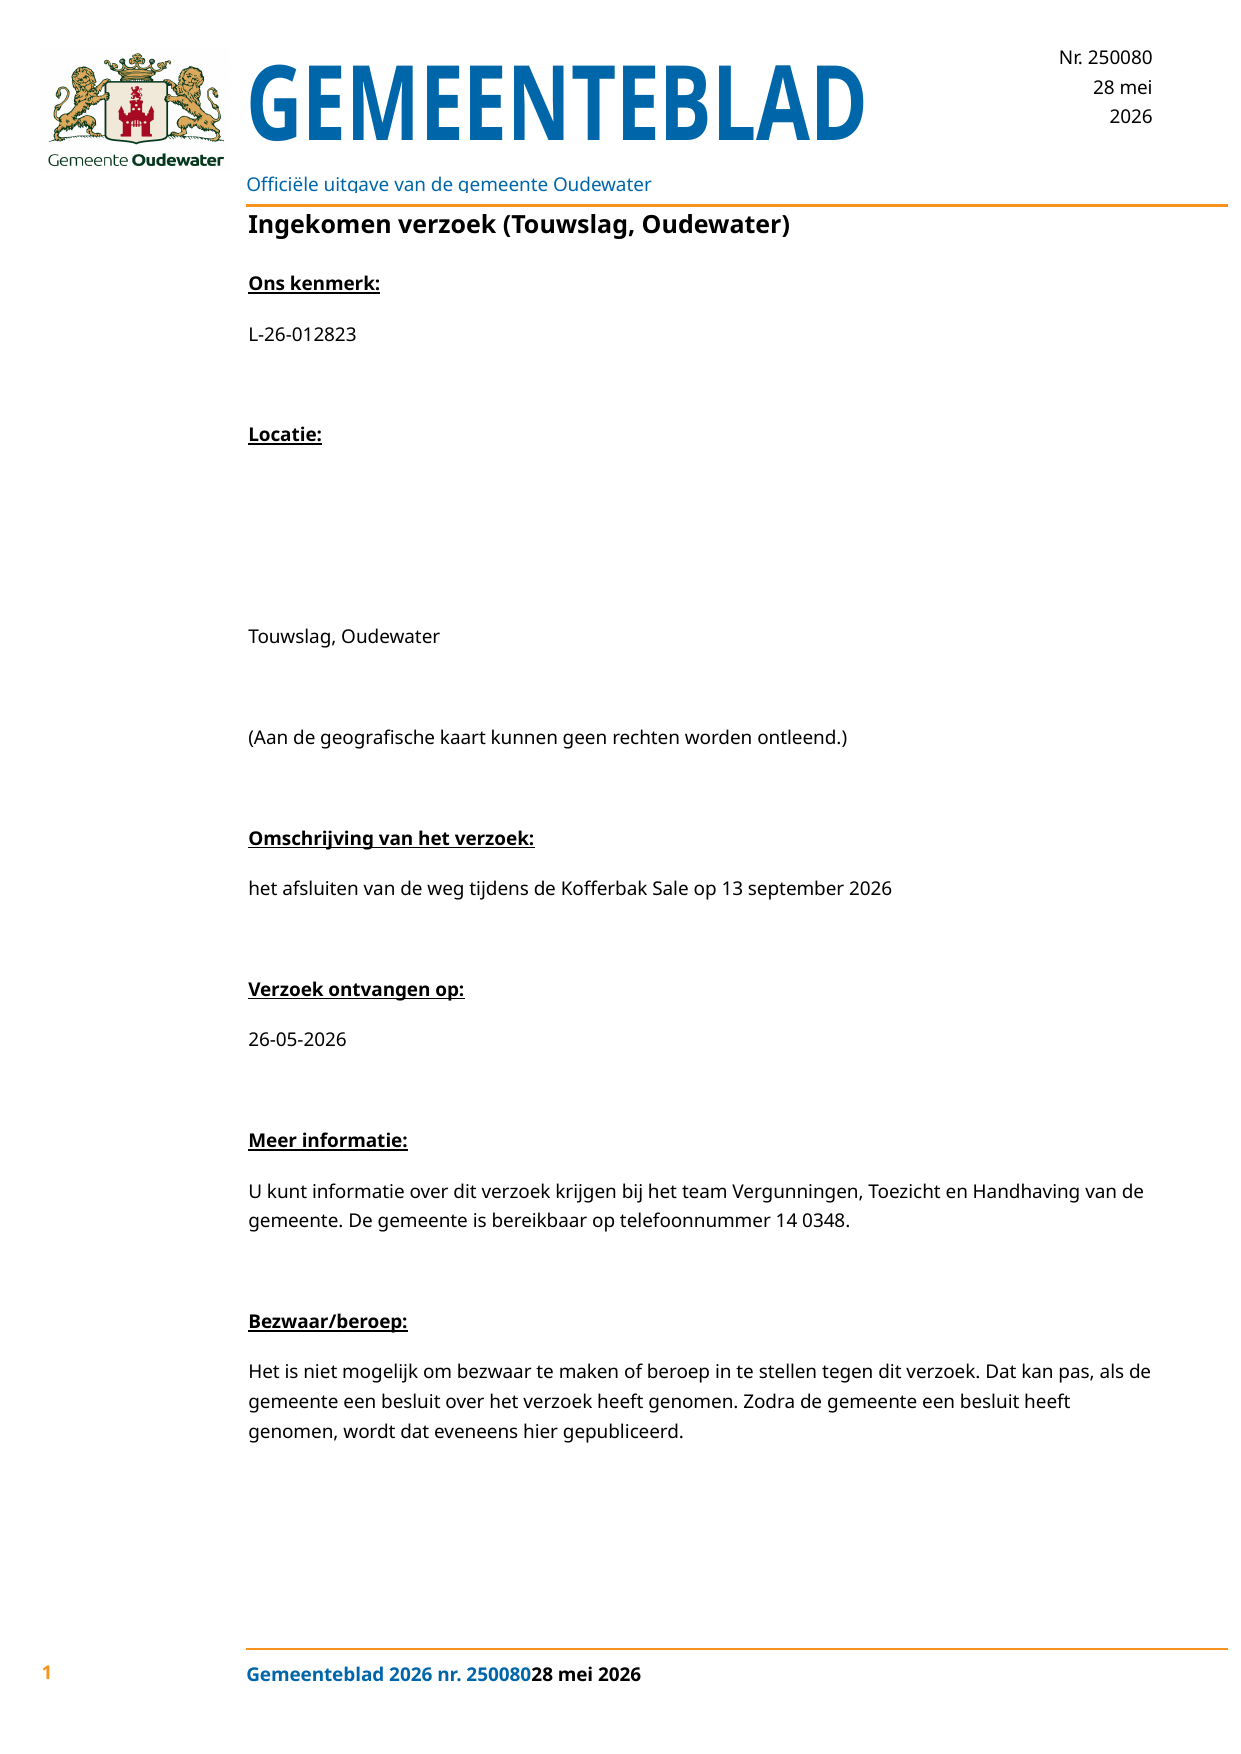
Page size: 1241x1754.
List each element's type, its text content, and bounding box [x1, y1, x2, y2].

text Ingekomen verzoek (Touwslag, Oudewater) [248, 207, 1152, 241]
text L-26-012823 [248, 321, 1152, 346]
text Touwslag, Oudewater [248, 623, 1152, 649]
text Omschrijving van het verzoek: [248, 825, 1152, 851]
text Ons kenmerk: [248, 270, 1152, 296]
text Locatie: [248, 422, 1152, 447]
text Verzoek ontvangen op: [248, 976, 1152, 1002]
text Meer informatie: [248, 1127, 1152, 1153]
text Bezwaar/beroep: [248, 1308, 1152, 1334]
text U kunt informatie over dit verzoek krijgen bij het team Vergunningen, Toezicht en Handhaving van de gemeente. De gemeente is bereikbaar op telefoonnummer 14 0348. [248, 1178, 1152, 1233]
text Het is niet mogelijk om bezwaar te maken of beroep in te stellen tegen dit verzoek. Dat kan pas, als de gemeente een besluit over het verzoek heeft genomen. Zodra de gemeente een besluit heeft genomen, wordt dat eveneens hier gepubliceerd. [248, 1359, 1152, 1443]
text 26-05-2026 [248, 1027, 1152, 1052]
text (Aan de geografische kaart kunnen geen rechten worden ontleend.) [248, 724, 1152, 750]
text het afsluiten van de weg tijdens de Kofferbak Sale op 13 september 2026 [248, 875, 1152, 901]
picture [41, 47, 231, 172]
